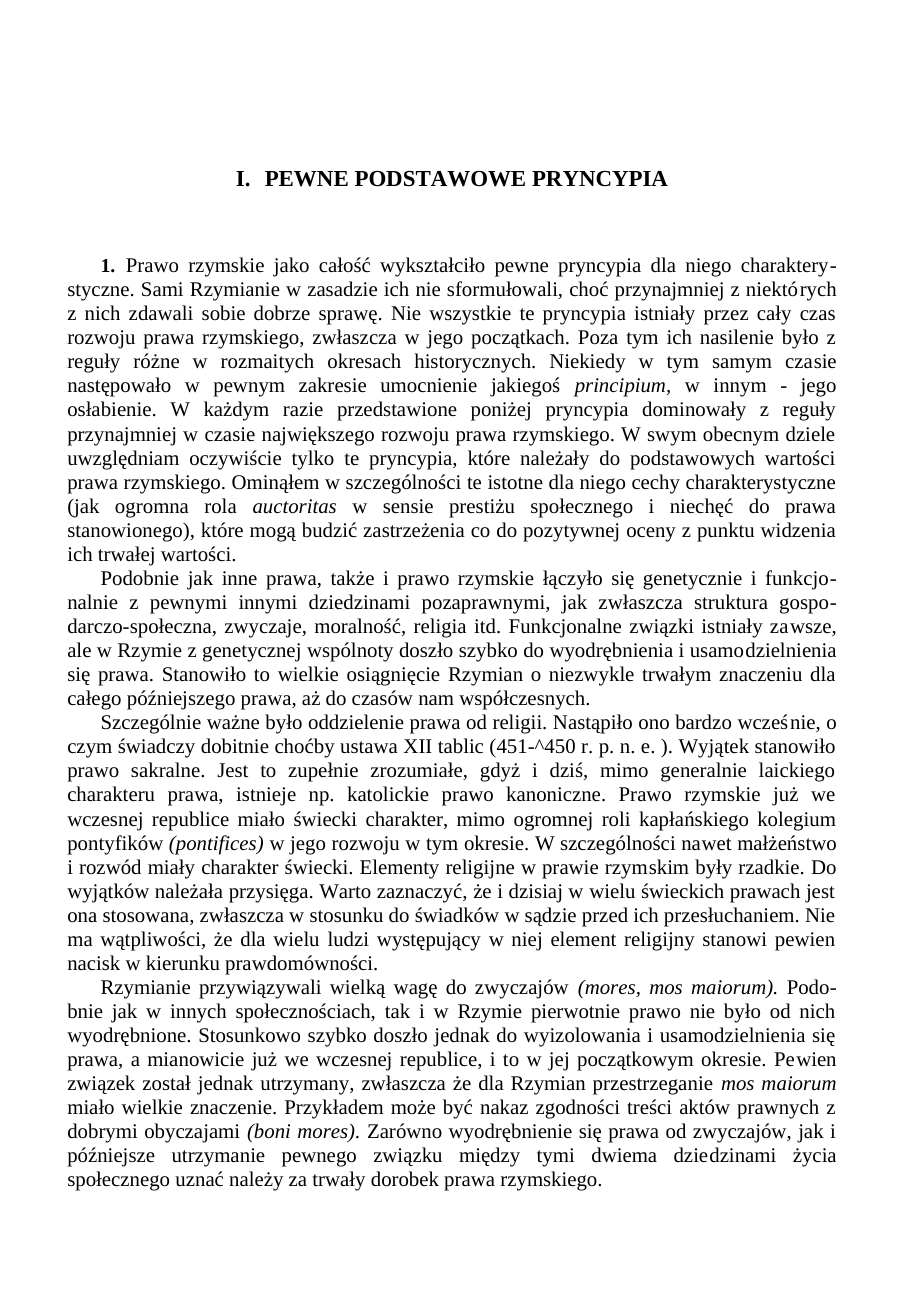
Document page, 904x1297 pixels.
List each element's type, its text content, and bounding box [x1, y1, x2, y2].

subtitle I. PEWNE PODSTAWOWE PRYNCYPIA [67, 165, 837, 191]
text Rzymianie przywiązywali wielką wagę do zwyczajów (mores, mos maiorum). Podo­bnie jak w innych społecznościach, tak i w Rzymie pierwotnie prawo nie było od nich wyodrębnione. Stosunkowo szybko doszło jednak do wyizolowania i usamodzielnienia się prawa, a mianowicie już we wczesnej republice, i to w jej początkowym okresie. Pe­wien związek został jednak utrzymany, zwłaszcza że dla Rzymian przestrzeganie mos maiorum miało wielkie znaczenie. Przykładem może być nakaz zgodności treści aktów prawnych z dobrymi obyczajami (boni mores). Zarówno wyodrębnienie się prawa od zwyczajów, jak i późniejsze utrzymanie pewnego związku między tymi dwiema dzie­dzinami życia społecznego uznać należy za trwały dorobek prawa rzymskiego. [67, 975, 837, 1191]
text Szczególnie ważne było oddzielenie prawa od religii. Nastąpiło ono bardzo wcześ­nie, o czym świadczy dobitnie choćby ustawa XII tablic (451-^450 r. p. n. e. ). Wyjątek stanowiło prawo sakralne. Jest to zupełnie zrozumiałe, gdyż i dziś, mimo generalnie laickiego charakteru prawa, istnieje np. katolickie prawo kanoniczne. Prawo rzymskie już we wczesnej republice miało świecki charakter, mimo ogromnej roli kapłańskiego kolegium pontyfików (pontifices) w jego rozwoju w tym okresie. W szczególności na­wet małżeństwo i rozwód miały charakter świecki. Elementy religijne w prawie rzym­skim były rzadkie. Do wyjątków należała przysięga. Warto zaznaczyć, że i dzisiaj w wielu świeckich prawach jest ona stosowana, zwłaszcza w stosunku do świadków w sądzie przed ich przesłuchaniem. Nie ma wątpliwości, że dla wielu ludzi występujący w niej element religijny stanowi pewien nacisk w kierunku prawdomówności. [67, 710, 837, 975]
text Podobnie jak inne prawa, także i prawo rzymskie łączyło się genetycznie i funkcjo­nalnie z pewnymi innymi dziedzinami pozaprawnymi, jak zwłaszcza struktura gospo­darczo-społeczna, zwyczaje, moralność, religia itd. Funkcjonalne związki istniały za­wsze, ale w Rzymie z genetycznej wspólnoty doszło szybko do wyodrębnienia i usamo­dzielnienia się prawa. Stanowiło to wielkie osiągnięcie Rzymian o niezwykle trwałym znaczeniu dla całego późniejszego prawa, aż do czasów nam współczesnych. [67, 566, 837, 710]
list Prawo rzymskie jako całość wykształciło pewne pryncypia dla niego charaktery­styczne. Sami Rzymianie w zasadzie ich nie sformułowali, choć przynajmniej z niektó­rych z nich zdawali sobie dobrze sprawę. Nie wszystkie te pryncypia istniały przez cały czas rozwoju prawa rzymskiego, zwłaszcza w jego początkach. Poza tym ich nasilenie było z reguły różne w rozmaitych okresach historycznych. Niekiedy w tym samym cza­sie następowało w pewnym zakresie umocnienie jakiegoś principium, w innym - jego osłabienie. W każdym razie przedstawione poniżej pryncypia dominowały z reguły przynajmniej w czasie największego rozwoju prawa rzymskiego. W swym obecnym dziele uwzględniam oczywiście tylko te pryncypia, które należały do podstawowych wartości prawa rzymskiego. Ominąłem w szczególności te istotne dla niego cechy charakterystyczne (jak ogromna rola auctoritas w sensie prestiżu społecznego i niechęć do prawa stanowionego), które mogą budzić zastrzeżenia co do pozytywnej oceny z punktu widzenia ich trwałej wartości. [67, 253, 837, 566]
